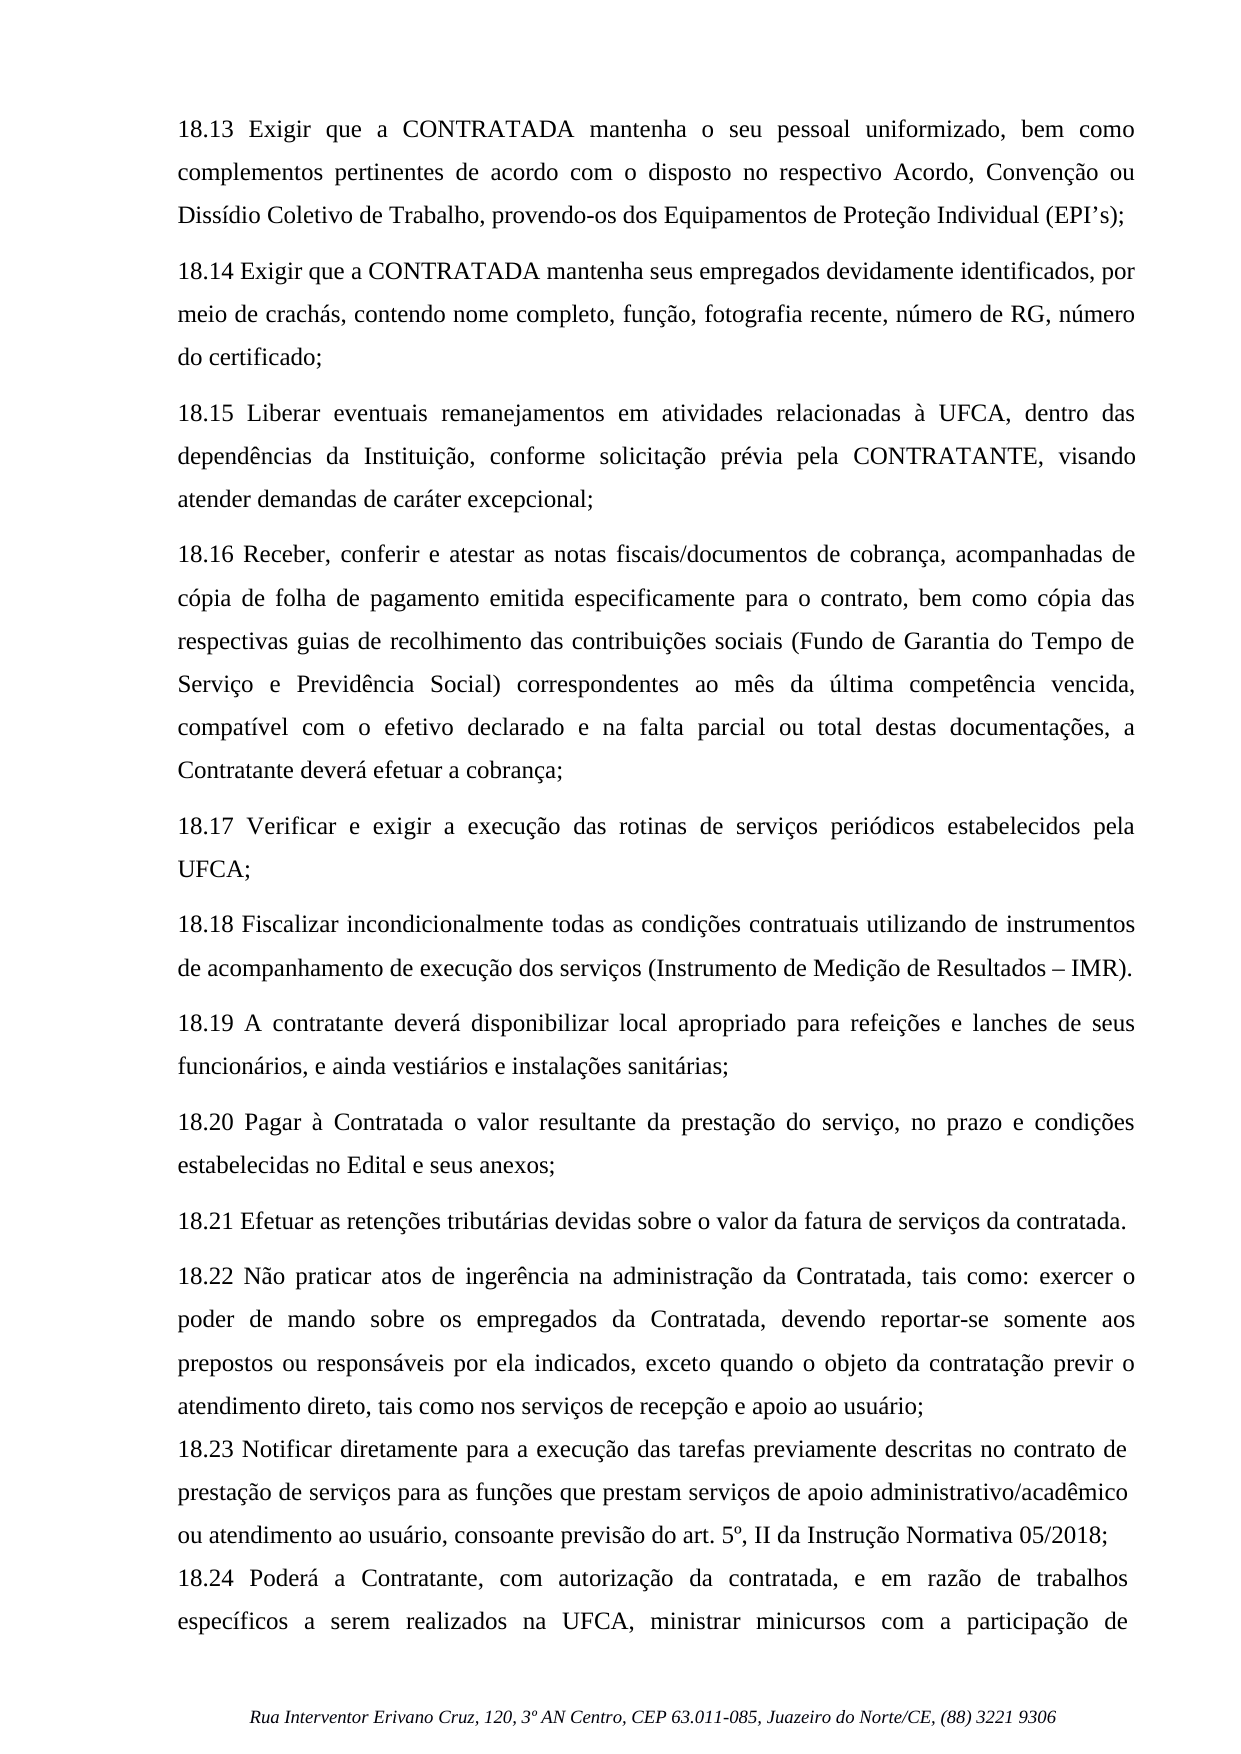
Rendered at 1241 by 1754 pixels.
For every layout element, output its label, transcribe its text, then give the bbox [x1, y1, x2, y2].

text 18.19 A contratante deverá disponibilizar local apropriado para refeições e lanches de seus funcionários, e ainda vestiários e instalações sanitárias; [177, 1008, 1136, 1080]
text 18.24 Poderá a Contratante, com autorização da contratada, e em razão de trabalhos específicos a serem realizados na UFCA, ministrar minicursos com a participação de [177, 1563, 1129, 1635]
text 18.17 Verificar e exigir a execução das rotinas de serviços periódicos estabelecidos pela UFCA; [177, 811, 1136, 883]
text 18.23 Notificar diretamente para a execução das tarefas previamente descritas no contrato de prestação de serviços para as funções que prestam serviços de apoio administrativo/acadêmico ou atendimento ao usuário, consoante previsão do art. 5º, II da Instrução Normativa 05/2018; [177, 1434, 1129, 1549]
text 18.20 Pagar à Contratada o valor resultante da prestação do serviço, no prazo e condições estabelecidas no Edital e seus anexos; [177, 1107, 1136, 1179]
text 18.13 Exigir que a CONTRATADA mantenha o seu pessoal uniformizado, bem como complementos pertinentes de acordo com o disposto no respectivo Acordo, Convenção ou Dissídio Coletivo de Trabalho, provendo-os dos Equipamentos de Proteção Individual (EPI’s); [177, 114, 1136, 229]
text 18.22 Não praticar atos de ingerência na administração da Contratada, tais como: exercer o poder de mando sobre os empregados da Contratada, devendo reportar-se somente aos prepostos ou responsáveis por ela indicados, exceto quando o objeto da contratação previr o atendimento direto, tais como nos serviços de recepção e apoio ao usuário; [177, 1261, 1136, 1419]
text 18.18 Fiscalizar incondicionalmente todas as condições contratuais utilizando de instrumentos de acompanhamento de execução dos serviços (Instrumento de Medição de Resultados – IMR). [177, 909, 1136, 981]
text 18.14 Exigir que a CONTRATADA mantenha seus empregados devidamente identificados, por meio de crachás, contendo nome completo, função, fotografia recente, número de RG, número do certificado; [177, 256, 1136, 371]
text 18.16 Receber, conferir e atestar as notas fiscais/documentos de cobrança, acompanhadas de cópia de folha de pagamento emitida especificamente para o contrato, bem como cópia das respectivas guias de recolhimento das contribuições sociais (Fundo de Garantia do Tempo de Serviço e Previdência Social) correspondentes ao mês da última competência vencida, compatível com o efetivo declarado e na falta parcial ou total destas documentações, a Contratante deverá efetuar a cobrança; [177, 539, 1136, 784]
text 18.21 Efetuar as retenções tributárias devidas sobre o valor da fatura de serviços da contratada. [177, 1206, 1136, 1234]
text 18.15 Liberar eventuais remanejamentos em atividades relacionadas à UFCA, dentro das dependências da Instituição, conforme solicitação prévia pela Contratante, visando atender demandas de caráter excepcional; [177, 398, 1136, 513]
